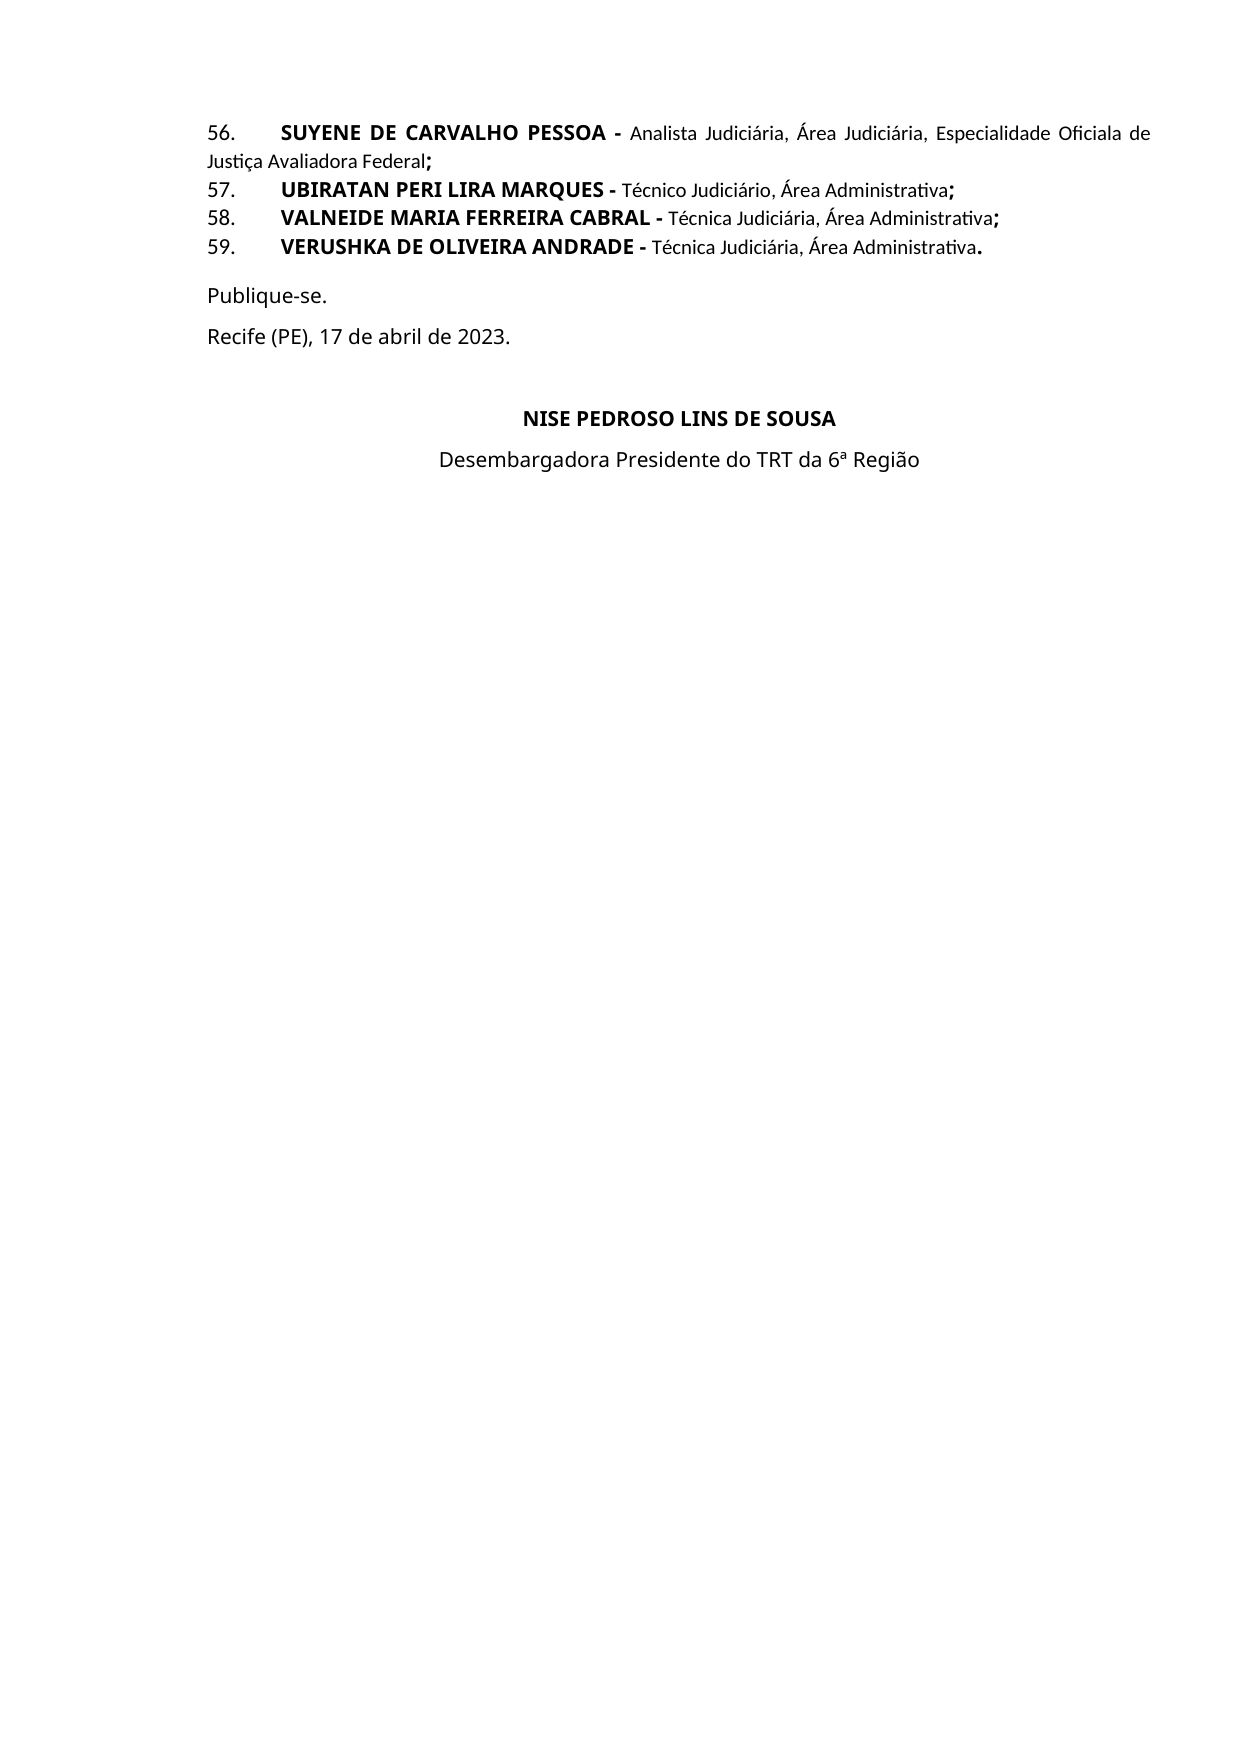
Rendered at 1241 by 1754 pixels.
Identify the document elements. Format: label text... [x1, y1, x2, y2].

list SUYENE DE CARVALHO PESSOA - Analista Judiciária, Área Judiciária, Especialidade Oficiala de Justiça Avaliadora Federal; [207, 118, 1152, 175]
list VALNEIDE MARIA FERREIRA CABRAL - Técnica Judiciária, Área Administrativa; [207, 203, 1152, 232]
text NISE PEDROSO LINS DE SOUSA [207, 404, 1152, 432]
text Recife (PE), 17 de abril de 2023. [207, 322, 1152, 351]
list UBIRATAN PERI LIRA MARQUES - Técnico Judiciário, Área Administrativa; [207, 175, 1152, 203]
text Desembargadora Presidente do TRT da 6ª Região [207, 445, 1152, 473]
list VERUSHKA DE OLIVEIRA ANDRADE - Técnica Judiciária, Área Administrativa. [207, 232, 1152, 260]
text Publique-se. [207, 281, 1152, 309]
